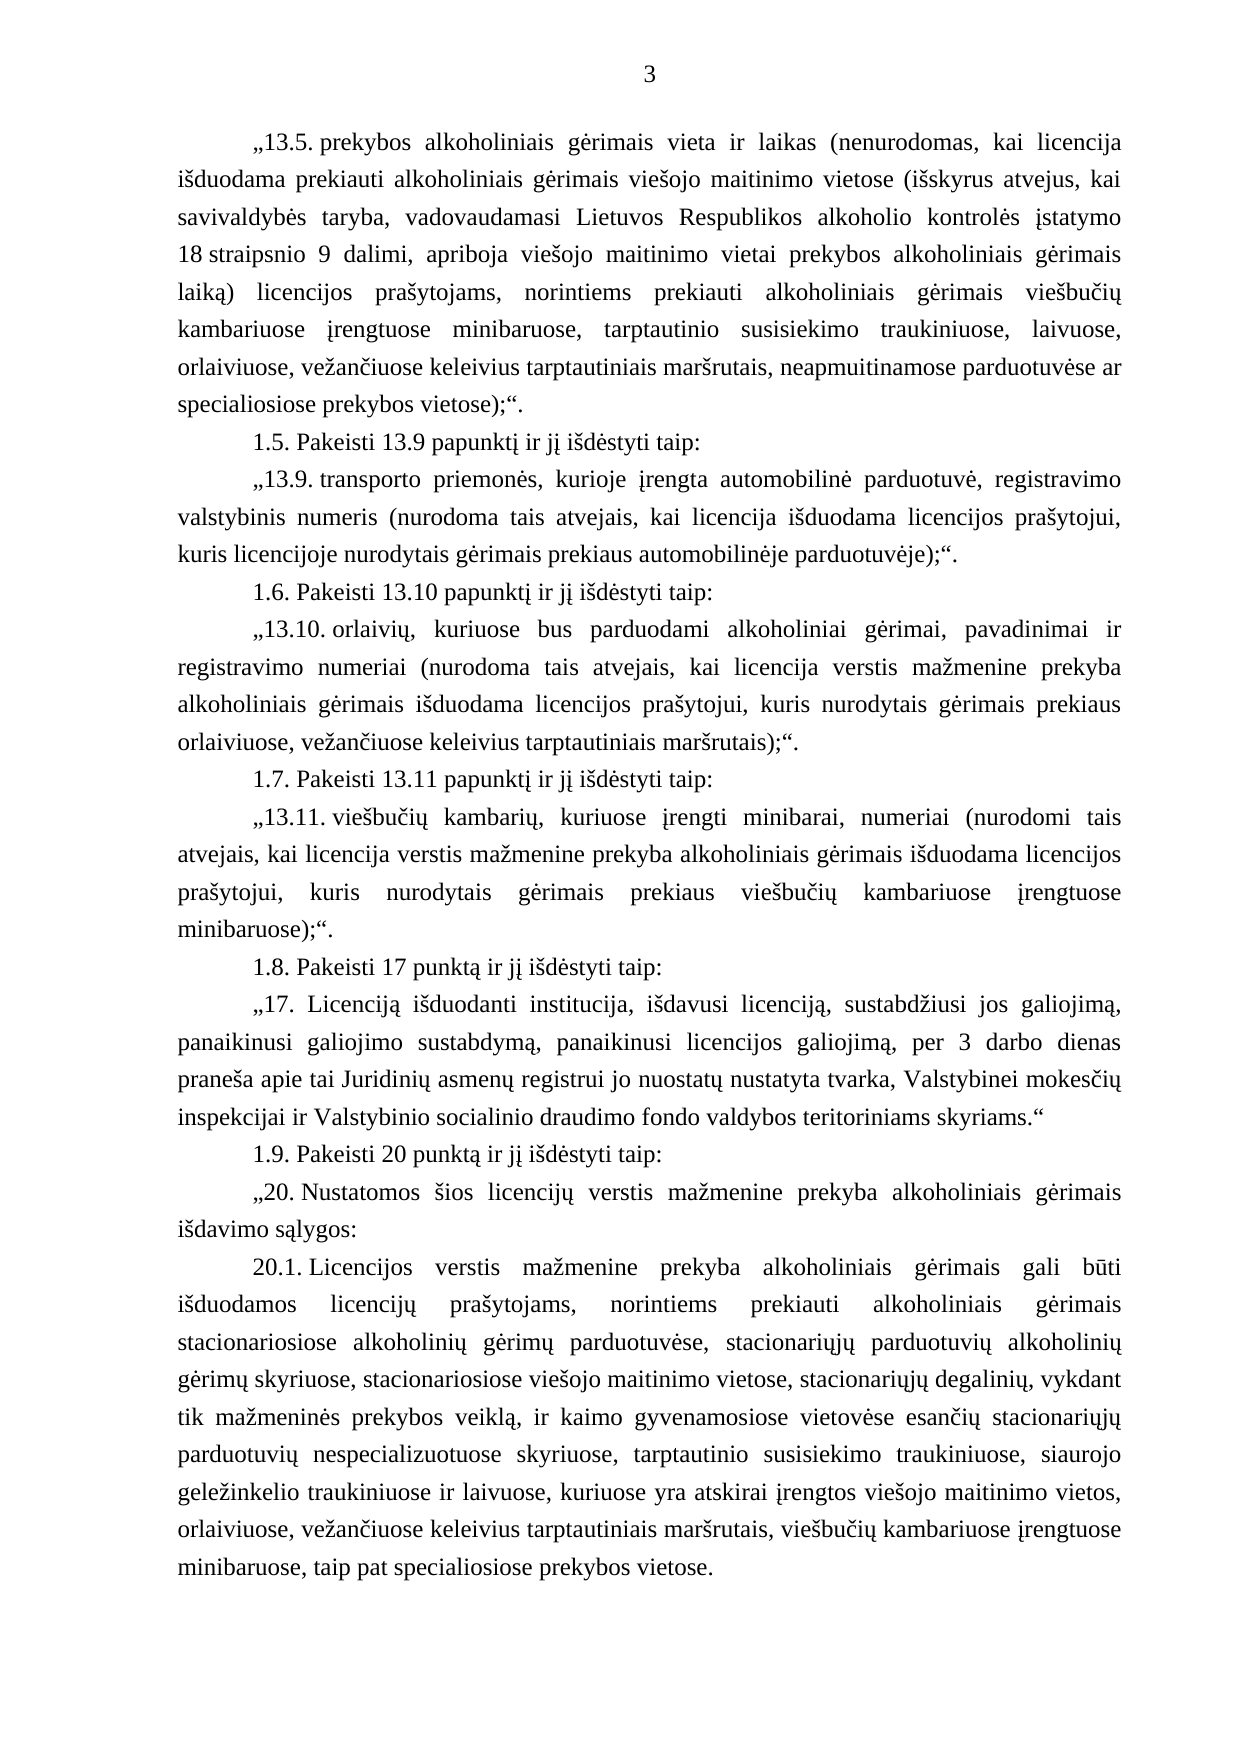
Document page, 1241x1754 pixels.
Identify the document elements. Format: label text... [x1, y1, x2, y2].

text 20.1. Licencijos verstis mažmenine prekyba alkoholiniais gėrimais gali būti išduodamos licencijų prašytojams, norintiems prekiauti alkoholiniais gėrimais stacionariosiose alkoholinių gėrimų parduotuvėse, stacionariųjų parduotuvių alkoholinių gėrimų skyriuose, stacionariosiose viešojo maitinimo vietose, stacionariųjų degalinių, vykdant tik mažmeninės prekybos veiklą, ir kaimo gyvenamosiose vietovėse esančių stacionariųjų parduotuvių nespecializuotuose skyriuose, tarptautinio susisiekimo traukiniuose, siaurojo geležinkelio traukiniuose ir laivuose, kuriuose yra atskirai įrengtos viešojo maitinimo vietos, orlaiviuose, vežančiuose keleivius tarptautiniais maršrutais, viešbučių kambariuose įrengtuose minibaruose, taip pat specialiosiose prekybos vietose. [177, 1243, 1122, 1581]
text „13.5. prekybos alkoholiniais gėrimais vieta ir laikas (nenurodomas, kai licencija išduodama prekiauti alkoholiniais gėrimais viešojo maitinimo vietose (išskyrus atvejus, kai savivaldybės taryba, vadovaudamasi Lietuvos Respublikos alkoholio kontrolės įstatymo 18 straipsnio 9 dalimi, apriboja viešojo maitinimo vietai prekybos alkoholiniais gėrimais laiką) licencijos prašytojams, norintiems prekiauti alkoholiniais gėrimais viešbučių kambariuose įrengtuose minibaruose, tarptautinio susisiekimo traukiniuose, laivuose, orlaiviuose, vežančiuose keleivius tarptautiniais maršrutais, neapmuitinamose parduotuvėse ar specialiosiose prekybos vietose);“. [177, 118, 1122, 418]
text „13.9. transporto priemonės, kurioje įrengta automobilinė parduotuvė, registravimo valstybinis numeris (nurodoma tais atvejais, kai licencija išduodama licencijos prašytojui, kuris licencijoje nurodytais gėrimais prekiaus automobilinėje parduotuvėje);“. [177, 456, 1122, 568]
text 1.5. Pakeisti 13.9 papunktį ir jį išdėstyti taip: [177, 418, 1122, 456]
text 1.7. Pakeisti 13.11 papunktį ir jį išdėstyti taip: [177, 756, 1122, 793]
text 1.6. Pakeisti 13.10 papunktį ir jį išdėstyti taip: [177, 568, 1122, 606]
text „20. Nustatomos šios licencijų verstis mažmenine prekyba alkoholiniais gėrimais išdavimo sąlygos: [177, 1168, 1122, 1243]
text 1.9. Pakeisti 20 punktą ir jį išdėstyti taip: [177, 1131, 1122, 1168]
text „17. Licenciją išduodanti institucija, išdavusi licenciją, sustabdžiusi jos galiojimą, panaikinusi galiojimo sustabdymą, panaikinusi licencijos galiojimą, per 3 darbo dienas praneša apie tai Juridinių asmenų registrui jo nuostatų nustatyta tvarka, Valstybinei mokesčių inspekcijai ir Valstybinio socialinio draudimo fondo valdybos teritoriniams skyriams.“ [177, 981, 1122, 1131]
text 1.8. Pakeisti 17 punktą ir jį išdėstyti taip: [177, 943, 1122, 981]
text „13.10. orlaivių, kuriuose bus parduodami alkoholiniai gėrimai, pavadinimai ir registravimo numeriai (nurodoma tais atvejais, kai licencija verstis mažmenine prekyba alkoholiniais gėrimais išduodama licencijos prašytojui, kuris nurodytais gėrimais prekiaus orlaiviuose, vežančiuose keleivius tarptautiniais maršrutais);“. [177, 606, 1122, 756]
text „13.11. viešbučių kambarių, kuriuose įrengti minibarai, numeriai (nurodomi tais atvejais, kai licencija verstis mažmenine prekyba alkoholiniais gėrimais išduodama licencijos prašytojui, kuris nurodytais gėrimais prekiaus viešbučių kambariuose įrengtuose minibaruose);“. [177, 793, 1122, 943]
